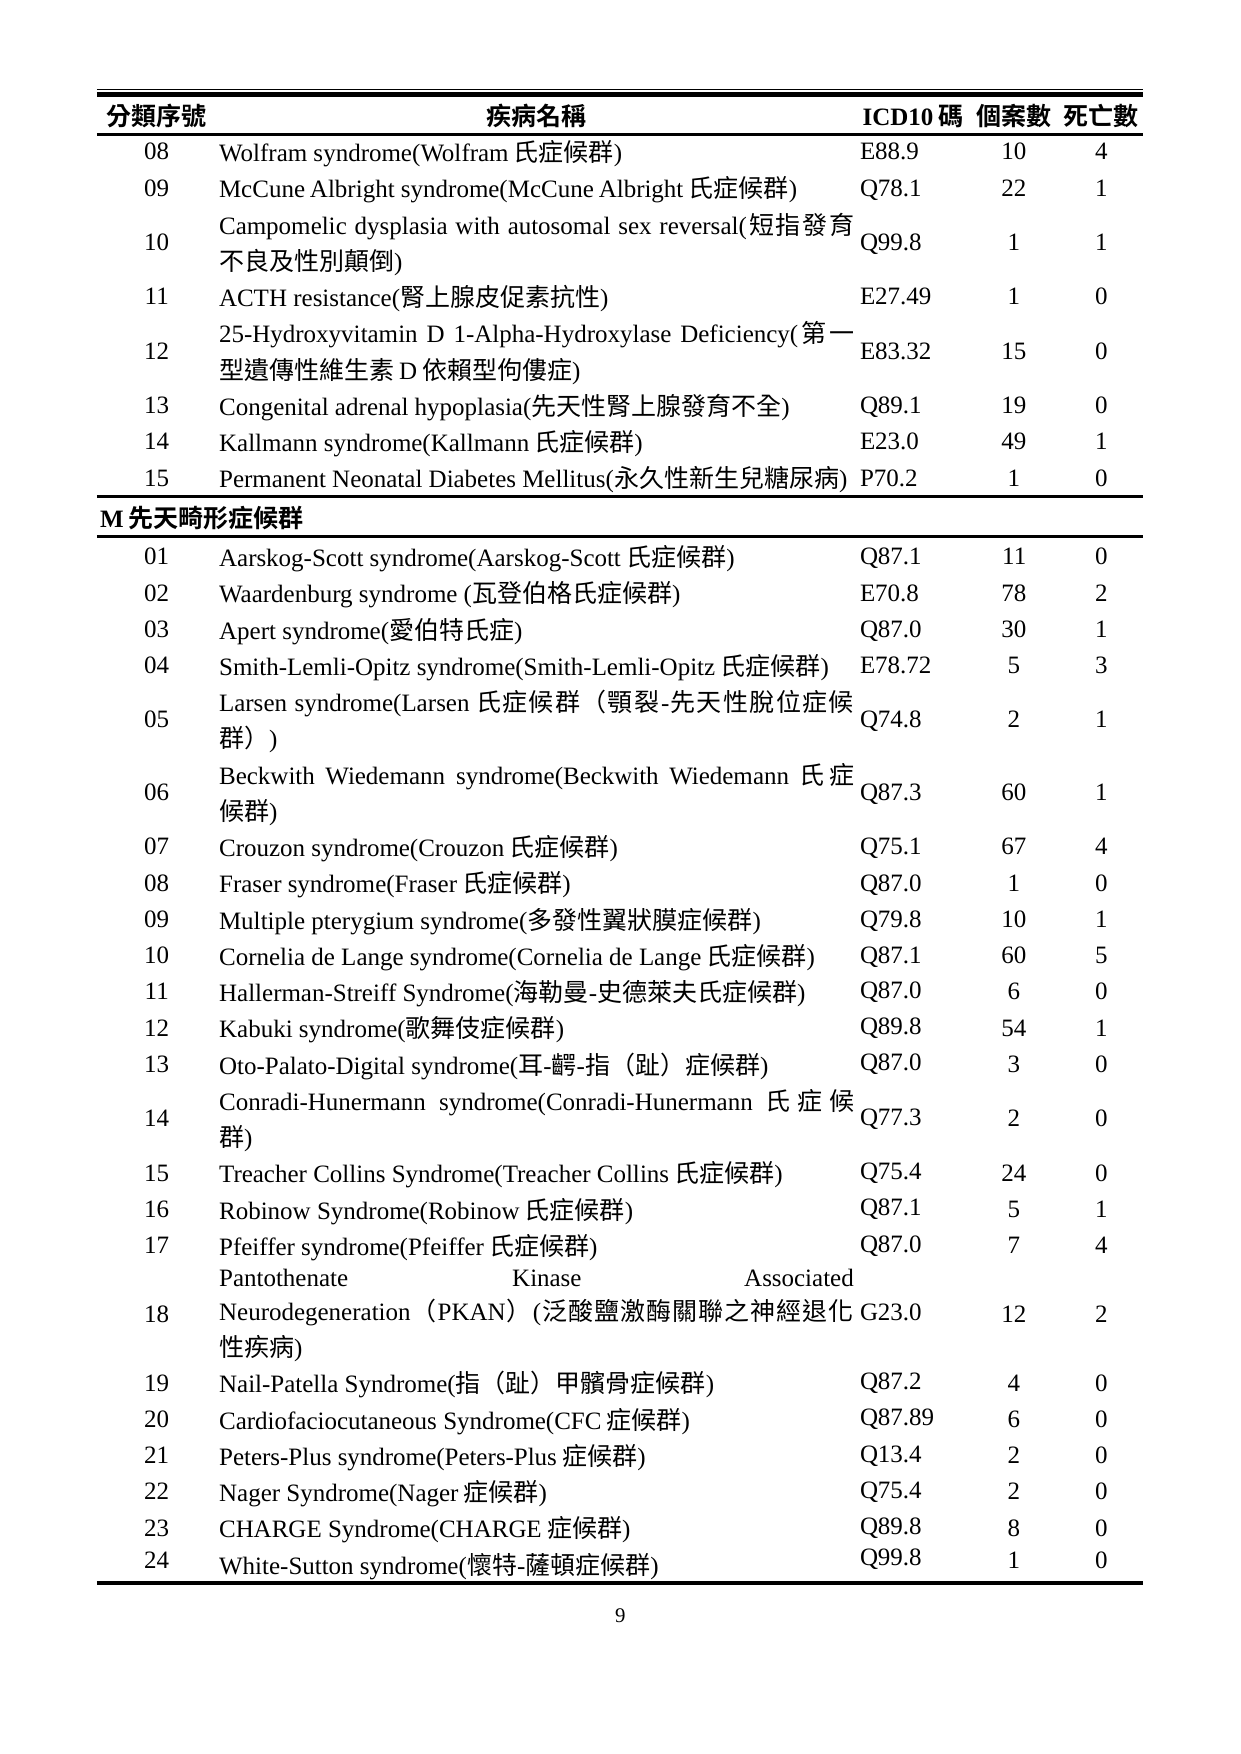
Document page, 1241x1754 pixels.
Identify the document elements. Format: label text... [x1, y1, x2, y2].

table_cell 54 [969, 1009, 1058, 1045]
table_cell 1 [1059, 1009, 1143, 1045]
table_cell 19 [969, 386, 1058, 423]
table_cell 1 [1059, 610, 1143, 646]
table_cell Apert syndrome(愛伯特氏症) [216, 610, 857, 646]
table_cell Q74.8 [857, 683, 969, 755]
table_cell 0 [1059, 314, 1143, 386]
table_cell Q87.0 [857, 1045, 969, 1081]
table_cell Q78.1 [857, 169, 969, 205]
table_cell 1 [1059, 205, 1143, 278]
table_cell 1 [969, 1545, 1058, 1581]
table_cell 0 [1059, 1473, 1143, 1509]
table_cell Pfeiffer syndrome(Pfeiffer氏症候群) [216, 1226, 857, 1263]
table_cell 18 [97, 1263, 216, 1364]
table_cell 0 [1059, 1545, 1143, 1581]
table_cell 09 [97, 900, 216, 936]
table_cell 6 [969, 1400, 1058, 1436]
table_cell Q87.0 [857, 973, 969, 1009]
table_cell Q87.2 [857, 1364, 969, 1400]
table_cell 2 [1059, 574, 1143, 610]
table_cell 14 [97, 1081, 216, 1154]
table_cell Q89.8 [857, 1009, 969, 1045]
table_cell 08 [97, 136, 216, 169]
table_cell 09 [97, 169, 216, 205]
table_cell Nail-Patella Syndrome(指（趾）甲髕骨症候群) [216, 1364, 857, 1400]
table_cell 0 [1059, 459, 1143, 495]
table_cell 11 [969, 538, 1058, 574]
table_cell 0 [1059, 1081, 1143, 1154]
table_cell 22 [97, 1473, 216, 1509]
table_cell 1 [969, 278, 1058, 314]
table_cell Q87.0 [857, 610, 969, 646]
table_cell 2 [1059, 1263, 1143, 1364]
table_cell Crouzon syndrome(Crouzon氏症候群) [216, 828, 857, 864]
table_cell E70.8 [857, 574, 969, 610]
table_cell CHARGE Syndrome(CHARGE症候群) [216, 1509, 857, 1545]
table_cell Q77.3 [857, 1081, 969, 1154]
table_cell 7 [969, 1226, 1058, 1263]
table_cell 5 [969, 646, 1058, 683]
table_cell 10 [97, 205, 216, 278]
table_cell 11 [97, 973, 216, 1009]
table_cell 23 [97, 1509, 216, 1545]
table_cell Q87.1 [857, 1190, 969, 1226]
table_cell Q87.0 [857, 864, 969, 900]
table_cell Larsen syndrome(Larsen氏症候群（顎裂-先天性脫位症候群）) [216, 683, 857, 755]
table_cell Q87.1 [857, 936, 969, 973]
table_cell 0 [1059, 1364, 1143, 1400]
table_cell 13 [97, 1045, 216, 1081]
table_cell 3 [1059, 646, 1143, 683]
table_cell E88.9 [857, 136, 969, 169]
table_cell 1 [1059, 683, 1143, 755]
table_cell 25-Hydroxyvitamin D 1-Alpha-Hydroxylase Deficiency(第一型遺傳性維生素D依賴型佝僂症) [216, 314, 857, 386]
table_cell Conradi-Hunermann syndrome(Conradi-Hunermann氏症候群) [216, 1081, 857, 1154]
table_cell 1 [1059, 900, 1143, 936]
table_cell M先天畸形症候群 [97, 498, 1143, 534]
table_cell 0 [1059, 1045, 1143, 1081]
table_cell 8 [969, 1509, 1058, 1545]
table_cell 6 [969, 973, 1058, 1009]
table_cell 21 [97, 1436, 216, 1473]
table_cell Q99.8 [857, 205, 969, 278]
table_cell Q87.89 [857, 1400, 969, 1436]
table_cell 16 [97, 1190, 216, 1226]
table_cell 2 [969, 1473, 1058, 1509]
table_cell 15 [97, 1154, 216, 1190]
table_cell 0 [1059, 864, 1143, 900]
table_cell 03 [97, 610, 216, 646]
table_cell Nager Syndrome(Nager症候群) [216, 1473, 857, 1509]
table_header 個案數 [969, 97, 1058, 133]
table_cell 17 [97, 1226, 216, 1263]
table_cell Kabuki syndrome(歌舞伎症候群) [216, 1009, 857, 1045]
table_cell 2 [969, 683, 1058, 755]
table_cell Q13.4 [857, 1436, 969, 1473]
table_cell 02 [97, 574, 216, 610]
table_cell Smith-Lemli-Opitz syndrome(Smith-Lemli-Opitz氏症候群) [216, 646, 857, 683]
table_cell Q87.1 [857, 538, 969, 574]
table_cell 15 [97, 459, 216, 495]
table_cell 10 [969, 136, 1058, 169]
table_header 分類序號 [97, 97, 216, 133]
table_cell 0 [1059, 538, 1143, 574]
table_cell 1 [969, 459, 1058, 495]
table_cell 4 [1059, 136, 1143, 169]
table_cell 1 [1059, 755, 1143, 828]
table_cell Congenital adrenal hypoplasia(先天性腎上腺發育不全) [216, 386, 857, 423]
table_cell 0 [1059, 973, 1143, 1009]
table_cell 19 [97, 1364, 216, 1400]
table_cell 05 [97, 683, 216, 755]
table_cell Campomelic dysplasia with autosomal sex reversal(短指發育不良及性別顛倒) [216, 205, 857, 278]
table_cell 2 [969, 1081, 1058, 1154]
table_cell ACTH resistance(腎上腺皮促素抗性) [216, 278, 857, 314]
table_cell 0 [1059, 1509, 1143, 1545]
table_cell 24 [97, 1545, 216, 1581]
table_cell 4 [1059, 828, 1143, 864]
table_cell 5 [969, 1190, 1058, 1226]
table_cell Kallmann syndrome(Kallmann氏症候群) [216, 423, 857, 459]
table_cell Q89.1 [857, 386, 969, 423]
table_cell 1 [969, 864, 1058, 900]
table_cell Q99.8 [857, 1545, 969, 1581]
table_cell Q79.8 [857, 900, 969, 936]
table_cell 60 [969, 936, 1058, 973]
table_cell 2 [969, 1436, 1058, 1473]
table_cell 60 [969, 755, 1058, 828]
table_cell 22 [969, 169, 1058, 205]
table_cell Oto-Palato-Digital syndrome(耳-齶-指（趾）症候群) [216, 1045, 857, 1081]
table_cell 12 [969, 1263, 1058, 1364]
table_cell 12 [97, 1009, 216, 1045]
table_cell 06 [97, 755, 216, 828]
table_header 死亡數 [1059, 97, 1143, 133]
table_cell 01 [97, 538, 216, 574]
table_cell 10 [97, 936, 216, 973]
table_cell 04 [97, 646, 216, 683]
table_cell Multiple pterygium syndrome(多發性翼狀膜症候群) [216, 900, 857, 936]
table_cell Aarskog-Scott syndrome(Aarskog-Scott氏症候群) [216, 538, 857, 574]
table_cell E27.49 [857, 278, 969, 314]
table_cell 3 [969, 1045, 1058, 1081]
table_cell White-Sutton syndrome(懷特-薩頓症候群) [216, 1545, 857, 1581]
table_cell Peters-Plus syndrome(Peters-Plus症候群) [216, 1436, 857, 1473]
table_cell E23.0 [857, 423, 969, 459]
table_cell 20 [97, 1400, 216, 1436]
table_cell 24 [969, 1154, 1058, 1190]
table_cell 4 [969, 1364, 1058, 1400]
table_cell Q75.4 [857, 1154, 969, 1190]
table_cell Q87.3 [857, 755, 969, 828]
table_cell Treacher Collins Syndrome(Treacher Collins氏症候群) [216, 1154, 857, 1190]
table_cell 67 [969, 828, 1058, 864]
table_cell Q87.0 [857, 1226, 969, 1263]
table_cell Waardenburg syndrome (瓦登伯格氏症候群) [216, 574, 857, 610]
table_cell Robinow Syndrome(Robinow氏症候群) [216, 1190, 857, 1226]
table_cell 15 [969, 314, 1058, 386]
table_cell E78.72 [857, 646, 969, 683]
table_cell Beckwith Wiedemann syndrome(Beckwith Wiedemann氏症候群) [216, 755, 857, 828]
table_cell G23.0 [857, 1263, 969, 1364]
table_cell 1 [1059, 169, 1143, 205]
table_cell 12 [97, 314, 216, 386]
table_cell E83.32 [857, 314, 969, 386]
table_cell 1 [969, 205, 1058, 278]
table_cell Pantothenate Kinase Associated Neurodegeneration（PKAN）(泛酸鹽激酶關聯之神經退化性疾病) [216, 1263, 857, 1364]
table_cell Cardiofaciocutaneous Syndrome(CFC症候群) [216, 1400, 857, 1436]
table_cell 78 [969, 574, 1058, 610]
table_cell 10 [969, 900, 1058, 936]
table_cell 0 [1059, 1154, 1143, 1190]
table_cell 4 [1059, 1226, 1143, 1263]
table_cell Cornelia de Lange syndrome(Cornelia de Lange氏症候群) [216, 936, 857, 973]
table_cell Wolfram syndrome(Wolfram氏症候群) [216, 136, 857, 169]
table_cell Q75.1 [857, 828, 969, 864]
table_cell 1 [1059, 423, 1143, 459]
table_cell 0 [1059, 278, 1143, 314]
table_cell Permanent Neonatal Diabetes Mellitus(永久性新生兒糖尿病) [216, 459, 857, 495]
table_cell 5 [1059, 936, 1143, 973]
table_cell Q89.8 [857, 1509, 969, 1545]
table_cell 08 [97, 864, 216, 900]
table_cell Hallerman-Streiff Syndrome(海勒曼-史德萊夫氏症候群) [216, 973, 857, 1009]
table_cell Q75.4 [857, 1473, 969, 1509]
table_cell McCune Albright syndrome(McCune Albright氏症候群) [216, 169, 857, 205]
table_header ICD10碼 [857, 97, 969, 133]
table_cell 0 [1059, 1436, 1143, 1473]
table_cell 14 [97, 423, 216, 459]
table_cell 07 [97, 828, 216, 864]
table_cell Fraser syndrome(Fraser氏症候群) [216, 864, 857, 900]
table_cell P70.2 [857, 459, 969, 495]
table_cell 30 [969, 610, 1058, 646]
table_cell 11 [97, 278, 216, 314]
table_cell 1 [1059, 1190, 1143, 1226]
table_cell 49 [969, 423, 1058, 459]
table_cell 0 [1059, 1400, 1143, 1436]
table_cell 13 [97, 386, 216, 423]
table_cell 0 [1059, 386, 1143, 423]
table_header 疾病名稱 [216, 97, 857, 133]
